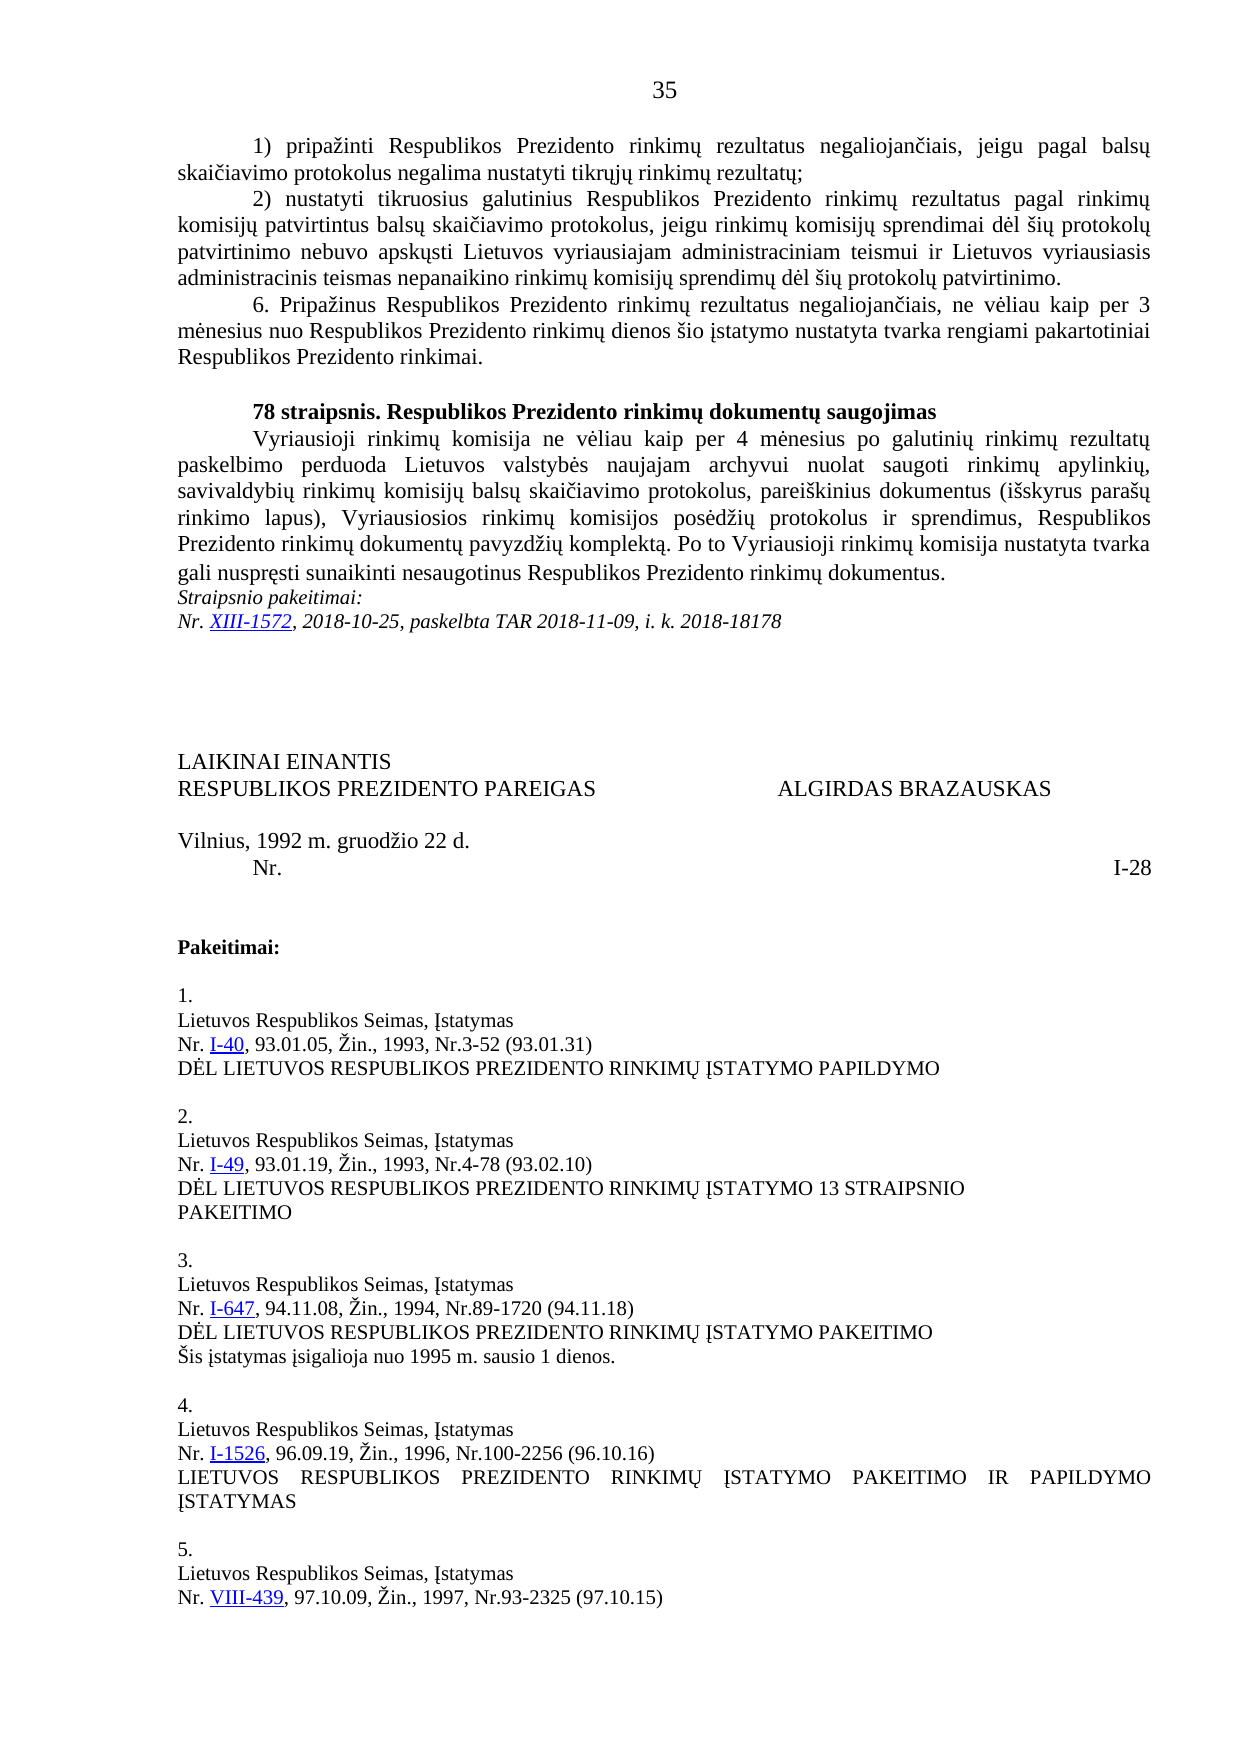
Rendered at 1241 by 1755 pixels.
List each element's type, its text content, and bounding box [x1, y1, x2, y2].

text Nr. XIII-1572, 2018-10-25, paskelbta TAR 2018-11-09, i. k. 2018-18178 [177, 609, 1152, 633]
text Nr. I-1526, 96.09.19, Žin., 1996, Nr.100-2256 (96.10.16) [177, 1441, 1152, 1465]
text Šis įstatymas įsigalioja nuo 1995 m. sausio 1 dienos. [177, 1344, 1152, 1368]
text Nr. I-28 [177, 854, 1152, 907]
text Lietuvos Respublikos Seimas, Įstatymas [177, 1007, 1152, 1032]
text 5. [177, 1537, 1152, 1561]
text 1. [177, 983, 1152, 1007]
text Lietuvos Respublikos Seimas, Įstatymas [177, 1128, 1152, 1152]
text RESPUBLIKOS PREZIDENTO PAREIGAS ALGIRDAS BRAZAUSKAS [177, 775, 1152, 801]
text Vilnius, 1992 m. gruodžio 22 d. [177, 827, 1152, 854]
text Nr. I-40, 93.01.05, Žin., 1993, Nr.3-52 (93.01.31) [177, 1032, 1152, 1056]
text Vyriausioji rinkimų komisija ne vėliau kaip per 4 mėnesius po galutinių rinkimų rezultatų paskelbimo perduoda Lietuvos valstybės naujajam archyvui nuolat saugoti rinkimų apylinkių, savivaldybių rinkimų komisijų balsų skaičiavimo protokolus, pareiškinius dokumentus (išskyrus parašų rinkimo lapus), Vyriausiosios rinkimų komisijos posėdžių protokolus ir sprendimus, Respublikos Prezidento rinkimų dokumentų pavyzdžių komplektą. Po to Vyriausioji rinkimų komisija nustatyta tvarka gali nuspręsti sunaikinti nesaugotinus Respublikos Prezidento rinkimų dokumentus. [177, 425, 1152, 585]
text LAIKINAI EINANTIS [177, 748, 1152, 775]
text 2) nustatyti tikruosius galutinius Respublikos Prezidento rinkimų rezultatus pagal rinkimų komisijų patvirtintus balsų skaičiavimo protokolus, jeigu rinkimų komisijų sprendimai dėl šių protokolų patvirtinimo nebuvo apskųsti Lietuvos vyriausiajam administraciniam teismui ir Lietuvos vyriausiasis administracinis teismas nepanaikino rinkimų komisijų sprendimų dėl šių protokolų patvirtinimo. [177, 185, 1152, 291]
text Pakeitimai: [177, 935, 1152, 959]
text 3. [177, 1248, 1152, 1272]
text Nr. I-49, 93.01.19, Žin., 1993, Nr.4-78 (93.02.10) [177, 1152, 1152, 1176]
text 78 straipsnis. Respublikos Prezidento rinkimų dokumentų saugojimas [177, 398, 1152, 425]
text DĖL LIETUVOS RESPUBLIKOS PREZIDENTO RINKIMŲ ĮSTATYMO 13 STRAIPSNIO [177, 1176, 1152, 1200]
text 4. [177, 1392, 1152, 1417]
text PAKEITIMO [177, 1200, 1152, 1224]
text Lietuvos Respublikos Seimas, Įstatymas [177, 1561, 1152, 1585]
text Nr. I-647, 94.11.08, Žin., 1994, Nr.89-1720 (94.11.18) [177, 1296, 1152, 1320]
text 2. [177, 1104, 1152, 1128]
text 1) pripažinti Respublikos Prezidento rinkimų rezultatus negaliojančiais, jeigu pagal balsų skaičiavimo protokolus negalima nustatyti tikrųjų rinkimų rezultatų; [177, 132, 1152, 185]
text Nr. VIII-439, 97.10.09, Žin., 1997, Nr.93-2325 (97.10.15) [177, 1585, 1152, 1609]
text Lietuvos Respublikos Seimas, Įstatymas [177, 1272, 1152, 1296]
text LIETUVOS RESPUBLIKOS PREZIDENTO RINKIMŲ ĮSTATYMO PAKEITIMO IR PAPILDYMO ĮSTATYMAS [177, 1465, 1152, 1513]
text DĖL LIETUVOS RESPUBLIKOS PREZIDENTO RINKIMŲ ĮSTATYMO PAKEITIMO [177, 1320, 1152, 1344]
text 6. Pripažinus Respublikos Prezidento rinkimų rezultatus negaliojančiais, ne vėliau kaip per 3 mėnesius nuo Respublikos Prezidento rinkimų dienos šio įstatymo nustatyta tvarka rengiami pakartotiniai Respublikos Prezidento rinkimai. [177, 291, 1152, 370]
text Straipsnio pakeitimai: [177, 585, 1152, 609]
text Lietuvos Respublikos Seimas, Įstatymas [177, 1417, 1152, 1441]
text DĖL LIETUVOS RESPUBLIKOS PREZIDENTO RINKIMŲ ĮSTATYMO PAPILDYMO [177, 1056, 1152, 1080]
